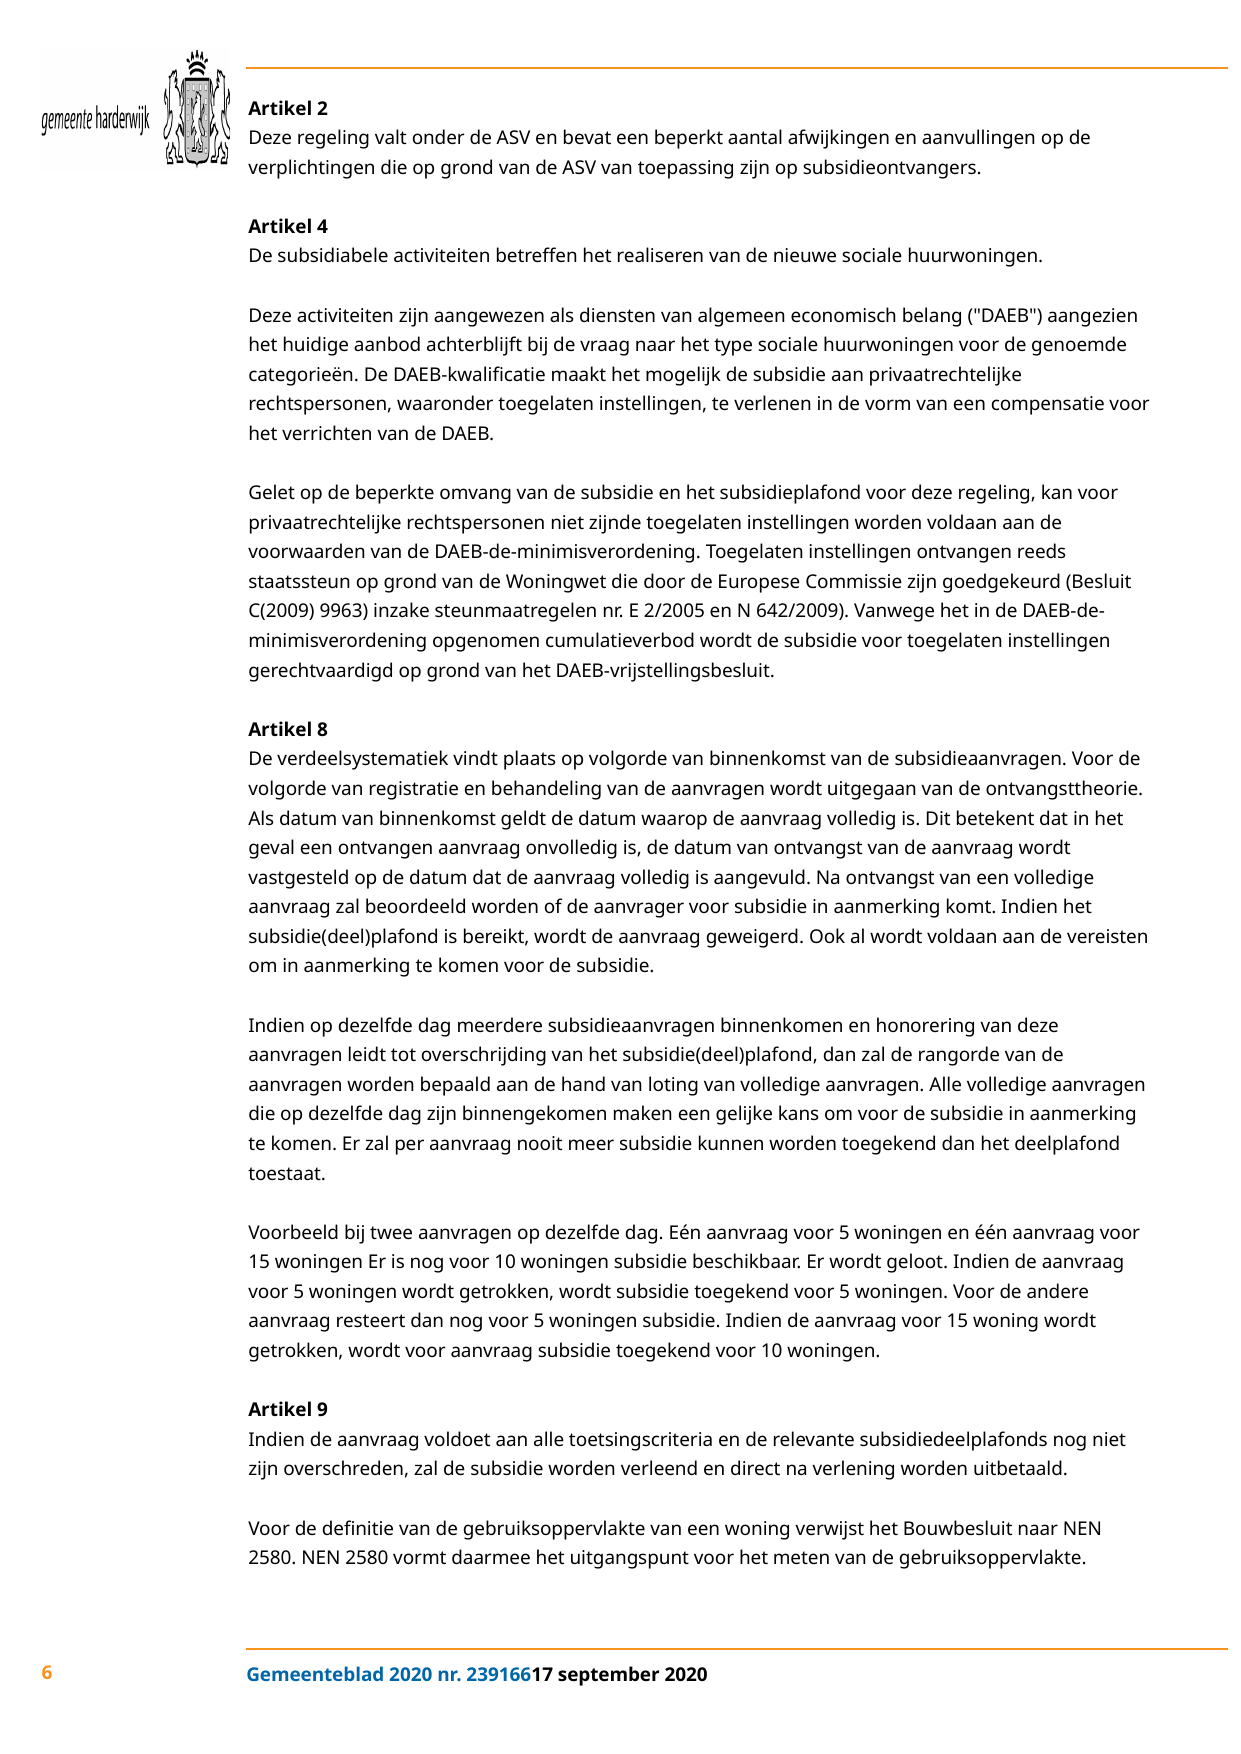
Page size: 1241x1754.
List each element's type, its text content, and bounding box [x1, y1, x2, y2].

text Voor de definitie van de gebruiksoppervlakte van een woning verwijst het Bouwbesluit naar NEN 2580. NEN 2580 vormt daarmee het uitgangspunt voor het meten van de gebruiksoppervlakte. [248, 1515, 1152, 1570]
picture [41, 47, 231, 172]
text Indien de aanvraag voldoet aan alle toetsingscriteria en de relevante subsidiedeelplafonds nog niet zijn overschreden, zal de subsidie worden verleend en direct na verlening worden uitbetaald. [248, 1426, 1152, 1481]
text Indien op dezelfde dag meerdere subsidieaanvragen binnenkomen en honorering van deze aanvragen leidt tot overschrijding van het subsidie(deel)plafond, dan zal de rangorde van de aanvragen worden bepaald aan de hand van loting van volledige aanvragen. Alle volledige aanvragen die op dezelfde dag zijn binnengekomen maken een gelijke kans om voor de subsidie in aanmerking te komen. Er zal per aanvraag nooit meer subsidie kunnen worden toegekend dan het deelplafond toestaat. [248, 1012, 1152, 1186]
text De verdeelsystematiek vindt plaats op volgorde van binnenkomst van de subsidieaanvragen. Voor de volgorde van registratie en behandeling van de aanvragen wordt uitgegaan van de ontvangsttheorie. Als datum van binnenkomst geldt de datum waarop de aanvraag volledig is. Dit betekent dat in het geval een ontvangen aanvraag onvolledig is, de datum van ontvangst van de aanvraag wordt vastgesteld op de datum dat de aanvraag volledig is aangevuld. Na ontvangst van een volledige aanvraag zal beoordeeld worden of de aanvrager voor subsidie in aanmerking komt. Indien het subsidie(deel)plafond is bereikt, wordt de aanvraag geweigerd. Ook al wordt voldaan aan de vereisten om in aanmerking te komen voor de subsidie. [248, 746, 1152, 978]
text Artikel 8 [248, 716, 1152, 742]
text Artikel 4 [248, 213, 1152, 239]
text Deze activiteiten zijn aangewezen als diensten van algemeen economisch belang ("DAEB") aangezien het huidige aanbod achterblijft bij de vraag naar het type sociale huurwoningen voor de genoemde categorieën. De DAEB-kwalificatie maakt het mogelijk de subsidie aan privaatrechtelijke rechtspersonen, waaronder toegelaten instellingen, te verlenen in de vorm van een compensatie voor het verrichten van de DAEB. [248, 302, 1152, 446]
text Deze regeling valt onder de ASV en bevat een beperkt aantal afwijkingen en aanvullingen op de verplichtingen die op grond van de ASV van toepassing zijn op subsidieontvangers. [248, 124, 1152, 180]
text Artikel 9 [248, 1396, 1152, 1422]
text Artikel 2 [248, 95, 1152, 121]
text Voorbeeld bij twee aanvragen op dezelfde dag. Eén aanvraag voor 5 woningen en één aanvraag voor 15 woningen Er is nog voor 10 woningen subsidie beschikbaar. Er wordt geloot. Indien de aanvraag voor 5 woningen wordt getrokken, wordt subsidie toegekend voor 5 woningen. Voor de andere aanvraag resteert dan nog voor 5 woningen subsidie. Indien de aanvraag voor 15 woning wordt getrokken, wordt voor aanvraag subsidie toegekend voor 10 woningen. [248, 1219, 1152, 1363]
text De subsidiabele activiteiten betreffen het realiseren van de nieuwe sociale huurwoningen. [248, 243, 1152, 268]
text Gelet op de beperkte omvang van de subsidie en het subsidieplafond voor deze regeling, kan voor privaatrechtelijke rechtspersonen niet zijnde toegelaten instellingen worden voldaan aan de voorwaarden van de DAEB-de-minimisverordening. Toegelaten instellingen ontvangen reeds staatssteun op grond van de Woningwet die door de Europese Commissie zijn goedgekeurd (Besluit C(2009) 9963) inzake steunmaatregelen nr. E 2/2005 en N 642/2009). Vanwege het in de DAEB-de-minimisverordening opgenomen cumulatieverbod wordt de subsidie voor toegelaten instellingen gerechtvaardigd op grond van het DAEB-vrijstellingsbesluit. [248, 479, 1152, 683]
